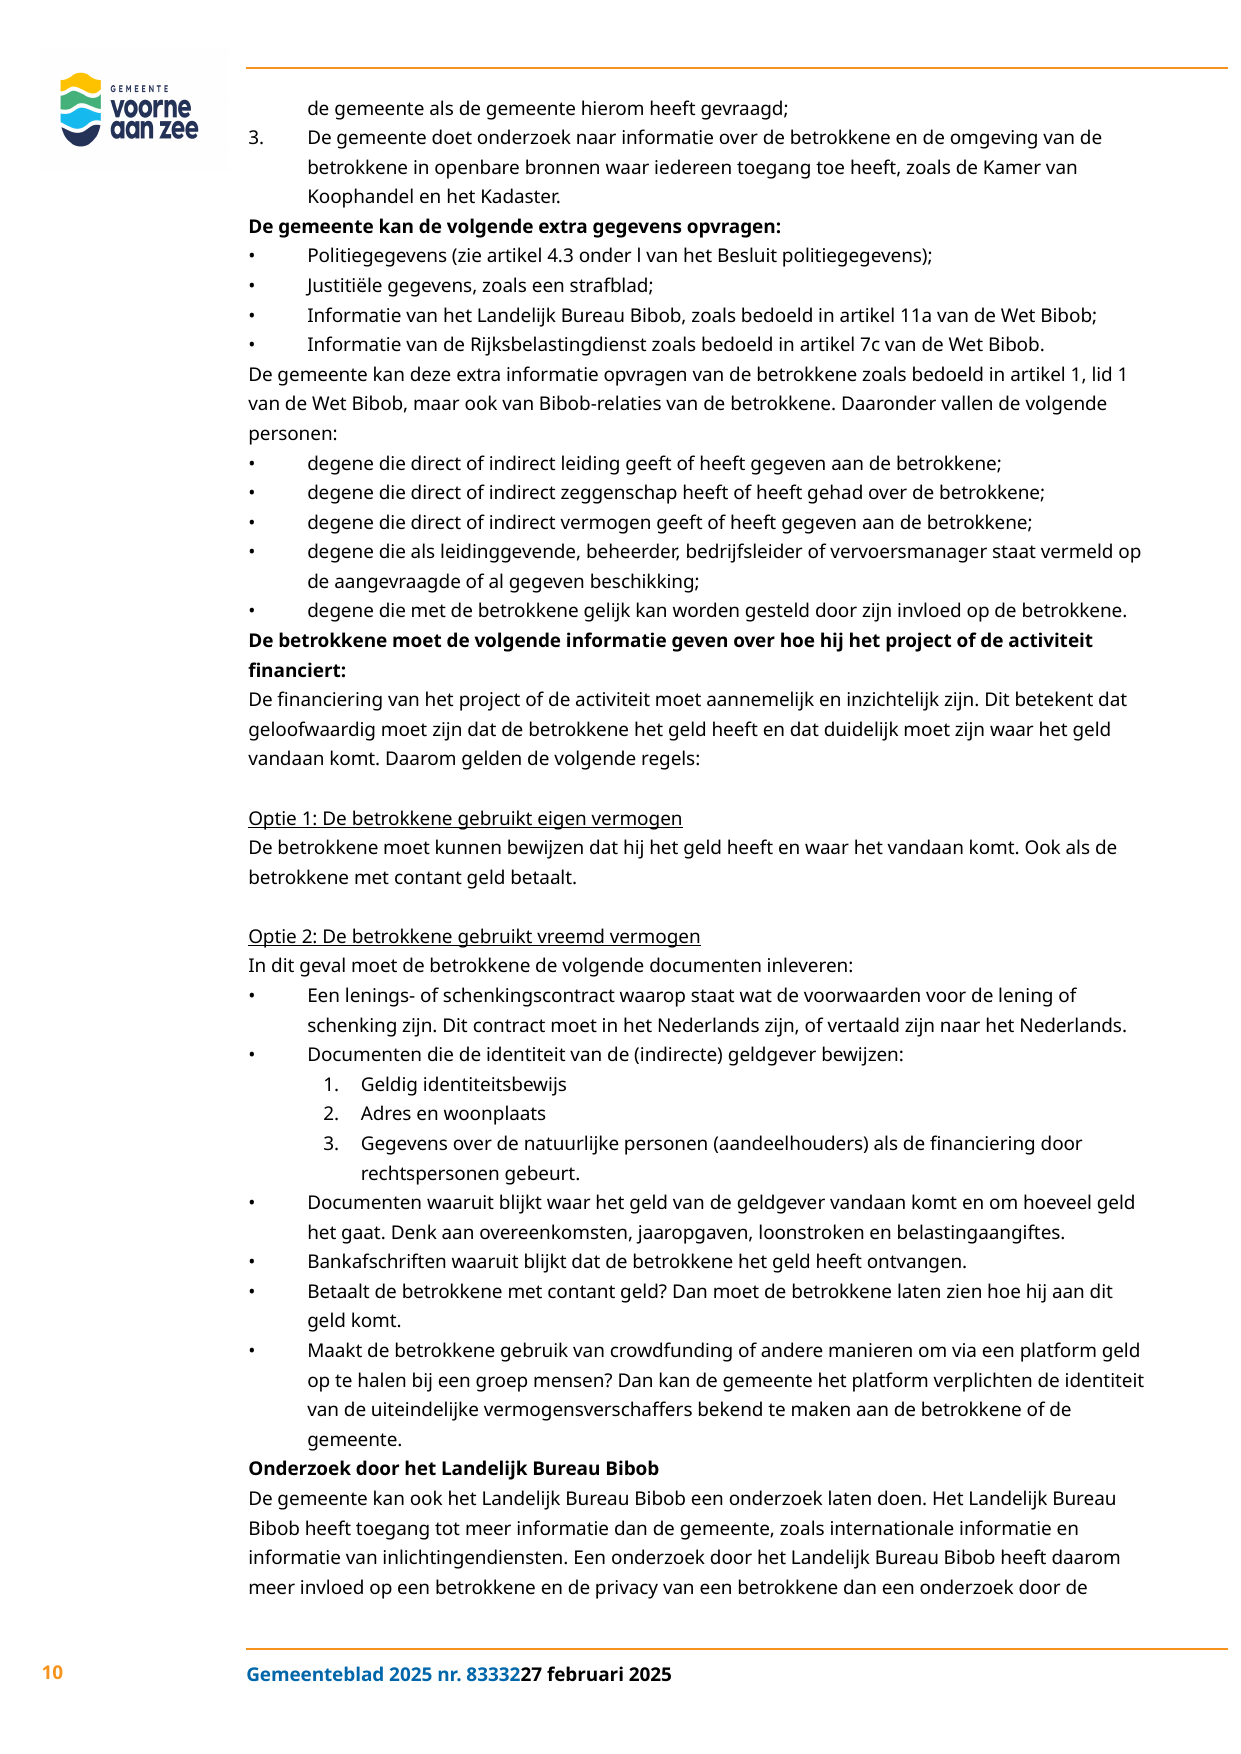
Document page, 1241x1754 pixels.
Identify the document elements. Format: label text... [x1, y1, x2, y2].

list degene die direct of indirect leiding geeft of heeft gegeven aan de betrokkene; [248, 450, 1152, 476]
text In dit geval moet de betrokkene de volgende documenten inleveren: [248, 953, 1152, 978]
list Een lenings- of schenkingscontract waarop staat wat de voorwaarden voor de lening of schenking zijn. Dit contract moet in het Nederlands zijn, of vertaald zijn naar het Nederlands. [248, 982, 1152, 1038]
list Politiegegevens (zie artikel 4.3 onder l van het Besluit politiegegevens); [248, 243, 1152, 268]
list degene die met de betrokkene gelijk kan worden gesteld door zijn invloed op de betrokkene. [248, 598, 1152, 623]
text De gemeente kan ook het Landelijk Bureau Bibob een onderzoek laten doen. Het Landelijk Bureau Bibob heeft toegang tot meer informatie dan de gemeente, zoals internationale informatie en informatie van inlichtingendiensten. Een onderzoek door het Landelijk Bureau Bibob heeft daarom meer invloed op een betrokkene en de privacy van een betrokkene dan een onderzoek door de [248, 1485, 1152, 1600]
list Adres en woonplaats [323, 1101, 1152, 1126]
list Maakt de betrokkene gebruik van crowdfunding of andere manieren om via een platform geld op te halen bij een groep mensen? Dan kan de gemeente het platform verplichten de identiteit van de uiteindelijke vermogensverschaffers bekend te maken aan de betrokkene of de gemeente. [248, 1337, 1152, 1452]
text De betrokkene moet kunnen bewijzen dat hij het geld heeft en waar het vandaan komt. Ook als de betrokkene met contant geld betaalt. [248, 834, 1152, 890]
list degene die direct of indirect vermogen geeft of heeft gegeven aan de betrokkene; [248, 509, 1152, 535]
list Geldig identiteitsbewijs [323, 1071, 1152, 1097]
list de gemeente als de gemeente hierom heeft gevraagd; [248, 95, 1152, 121]
text De financiering van het project of de activiteit moet aannemelijk en inzichtelijk zijn. Dit betekent dat geloofwaardig moet zijn dat de betrokkene het geld heeft en dat duidelijk moet zijn waar het geld vandaan komt. Daarom gelden de volgende regels: [248, 686, 1152, 771]
list Gegevens over de natuurlijke personen (aandeelhouders) als de financiering door rechtspersonen gebeurt. [323, 1130, 1152, 1186]
text Optie 1: De betrokkene gebruikt eigen vermogen [248, 805, 1152, 831]
list De gemeente doet onderzoek naar informatie over de betrokkene en de omgeving van de betrokkene in openbare bronnen waar iedereen toegang toe heeft, zoals de Kamer van Koophandel en het Kadaster. [248, 124, 1152, 209]
list Documenten die de identiteit van de (indirecte) geldgever bewijzen: [248, 1041, 1152, 1067]
list Betaalt de betrokkene met contant geld? Dan moet de betrokkene laten zien hoe hij aan dit geld komt. [248, 1278, 1152, 1333]
list Bankafschriften waaruit blijkt dat de betrokkene het geld heeft ontvangen. [248, 1248, 1152, 1274]
list degene die als leidinggevende, beheerder, bedrijfsleider of vervoersmanager staat vermeld op de aangevraagde of al gegeven beschikking; [248, 538, 1152, 594]
list Informatie van het Landelijk Bureau Bibob, zoals bedoeld in artikel 11a van de Wet Bibob; [248, 302, 1152, 328]
text Optie 2: De betrokkene gebruikt vreemd vermogen [248, 923, 1152, 949]
list Justitiële gegevens, zoals een strafblad; [248, 272, 1152, 298]
picture [41, 47, 231, 172]
list Documenten waaruit blijkt waar het geld van de geldgever vandaan komt en om hoeveel geld het gaat. Denk aan overeenkomsten, jaaropgaven, loonstroken en belastingaangiftes. [248, 1189, 1152, 1245]
list Informatie van de Rijksbelastingdienst zoals bedoeld in artikel 7c van de Wet Bibob. [248, 331, 1152, 357]
text De gemeente kan deze extra informatie opvragen van de betrokkene zoals bedoeld in artikel 1, lid 1 van de Wet Bibob, maar ook van Bibob-relaties van de betrokkene. Daaronder vallen de volgende personen: [248, 361, 1152, 446]
text De gemeente kan de volgende extra gegevens opvragen: [248, 213, 1152, 239]
list degene die direct of indirect zeggenschap heeft of heeft gehad over de betrokkene; [248, 479, 1152, 505]
text Onderzoek door het Landelijk Bureau Bibob [248, 1456, 1152, 1481]
text De betrokkene moet de volgende informatie geven over hoe hij het project of de activiteit financiert: [248, 627, 1152, 683]
